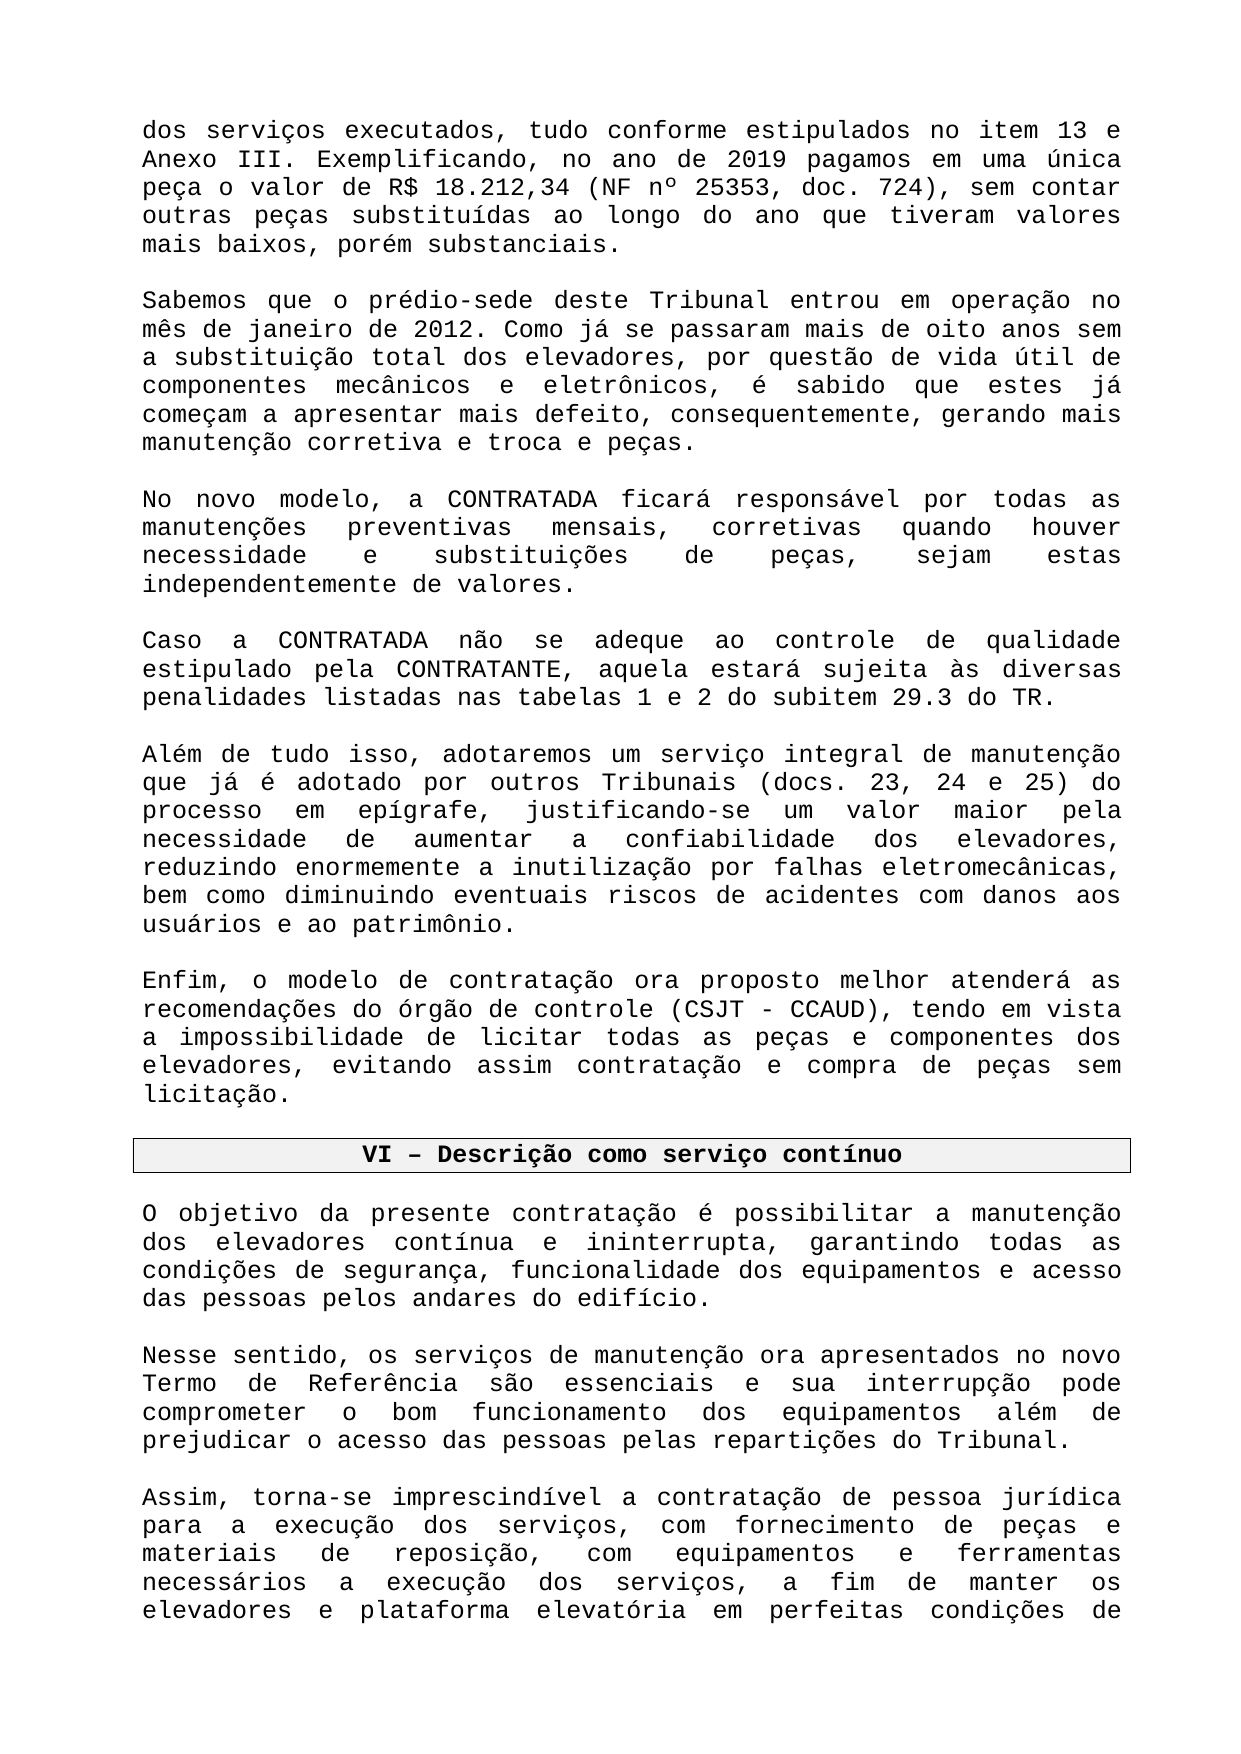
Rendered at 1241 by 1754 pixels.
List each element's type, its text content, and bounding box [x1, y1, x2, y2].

text Caso a CONTRATADA não se adeque ao controle de qualidade estipulado pela CONTRATANTE, aquela estará sujeita às diversas penalidades listadas nas tabelas 1 e 2 do subitem 29.3 do TR. [142, 628, 1122, 713]
text Assim, torna-se imprescindível a contratação de pessoa jurídica para a execução dos serviços, com fornecimento de peças e materiais de reposição, com equipamentos e ferramentas necessários a execução dos serviços, a fim de manter os elevadores e plataforma elevatória em perfeitas condições de [142, 1484, 1122, 1626]
text Além de tudo isso, adotaremos um serviço integral de manutenção que já é adotado por outros Tribunais (docs. 23, 24 e 25) do processo em epígrafe, justificando-se um valor maior pela necessidade de aumentar a confiabilidade dos elevadores, reduzindo enormemente a inutilização por falhas eletromecânicas, bem como diminuindo eventuais riscos de acidentes com danos aos usuários e ao patrimônio. [142, 741, 1122, 940]
text dos serviços executados, tudo conforme estipulados no item 13 e Anexo III. Exemplificando, no ano de 2019 pagamos em uma única peça o valor de R$ 18.212,34 (NF nº 25353, doc. 724), sem contar outras peças substituídas ao longo do ano que tiveram valores mais baixos, porém substanciais. [142, 118, 1122, 260]
text VI – Descrição como serviço contínuo [134, 1139, 1130, 1172]
text Sabemos que o prédio-sede deste Tribunal entrou em operação no mês de janeiro de 2012. Como já se passaram mais de oito anos sem a substituição total dos elevadores, por questão de vida útil de componentes mecânicos e eletrônicos, é sabido que estes já começam a apresentar mais defeito, consequentemente, gerando mais manutenção corretiva e troca e peças. [142, 288, 1122, 458]
text Enfim, o modelo de contratação ora proposto melhor atenderá as recomendações do órgão de controle (CSJT - CCAUD), tendo em vista a impossibilidade de licitar todas as peças e componentes dos elevadores, evitando assim contratação e compra de peças sem licitação. [142, 968, 1122, 1110]
text Nesse sentido, os serviços de manutenção ora apresentados no novo Termo de Referência são essenciais e sua interrupção pode comprometer o bom funcionamento dos equipamentos além de prejudicar o acesso das pessoas pelas repartições do Tribunal. [142, 1343, 1122, 1456]
text O objetivo da presente contratação é possibilitar a manutenção dos elevadores contínua e ininterrupta, garantindo todas as condições de segurança, funcionalidade dos equipamentos e acesso das pessoas pelos andares do edifício. [142, 1201, 1122, 1314]
text No novo modelo, a CONTRATADA ficará responsável por todas as manutenções preventivas mensais, corretivas quando houver necessidade e substituições de peças, sejam estas independentemente de valores. [142, 486, 1122, 600]
